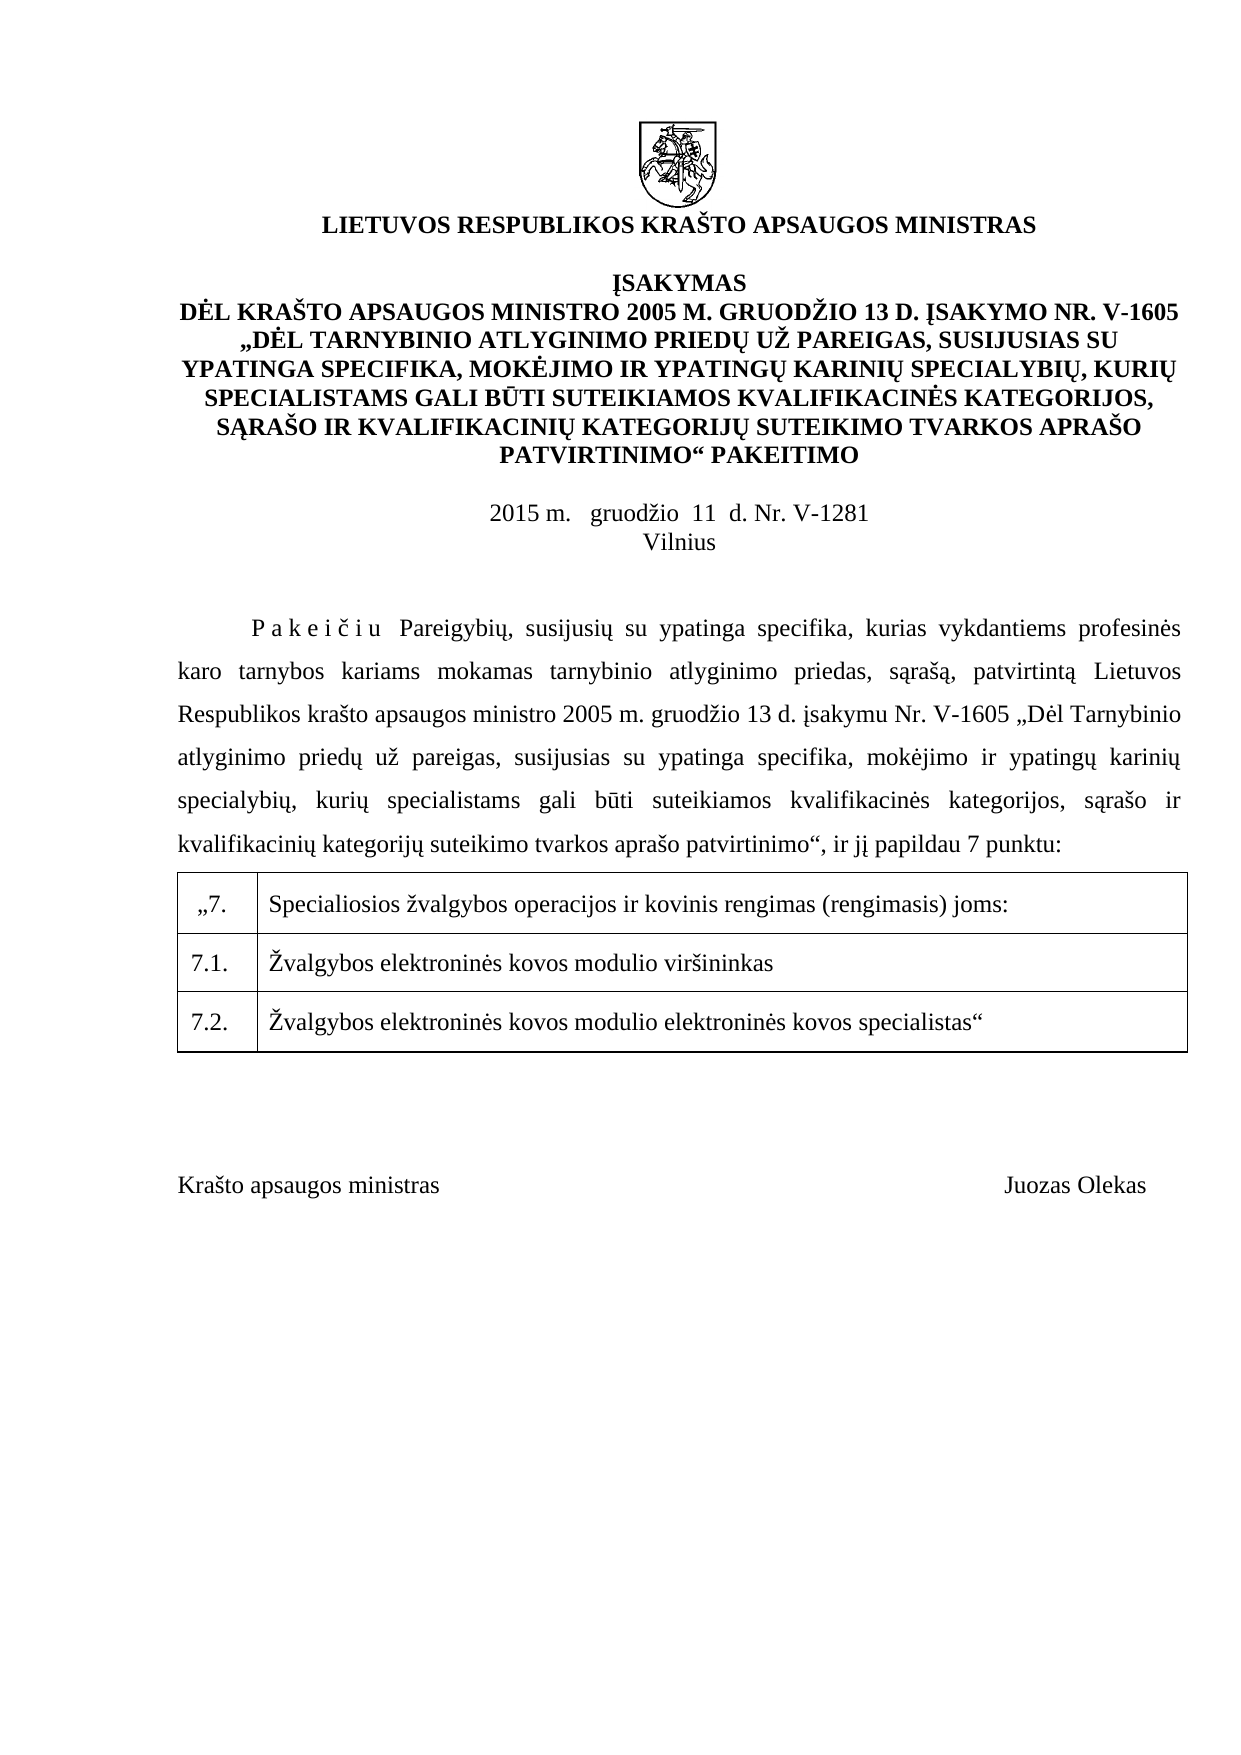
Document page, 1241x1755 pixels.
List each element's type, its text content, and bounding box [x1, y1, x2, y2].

text DĖL KRAŠTO APSAUGOS MINISTRO 2005 M. GRUODŽIO 13 D. ĮSAKYMO NR. V-1605 „DĖL TARNYBINIO ATLYGINIMO PRIEDŲ UŽ PAREIGAS, SUSIJUSIAS SU YPATINGA SPECIFIKA, MOKĖJIMO IR YPATINGŲ KARINIŲ SPECIALYBIŲ, KURIŲ SPECIALISTAMS GALI BŪTI SUTEIKIAMOS KVALIFIKACINĖS KATEGORIJOS, SĄRAŠO IR KVALIFIKACINIŲ KATEGORIJŲ SUTEIKIMO TVARKOS APRAŠO PATVIRTINIMO“ PAKEITIMO [177, 297, 1181, 469]
table_cell 7.2. [178, 992, 257, 1051]
table_header „7. [178, 873, 257, 933]
table_header Specialiosios žvalgybos operacijos ir kovinis rengimas (rengimasis) joms: [258, 873, 1187, 933]
table_cell [1188, 991, 1214, 1051]
text LIETUVOS RESPUBLIKOS KRAŠTO APSAUGOS MINISTRAS [177, 211, 1181, 239]
table_cell [1188, 933, 1214, 991]
table_cell 7.1. [178, 934, 257, 991]
text 2015 m. gruodžio 11 d. Nr. V-1281 [177, 498, 1181, 527]
text Pakeičiu Pareigybių, susijusių su ypatinga specifika, kurias vykdantiems profesinės karo tarnybos kariams mokamas tarnybinio atlyginimo priedas, sąrašą, patvirtintą Lietuvos Respublikos krašto apsaugos ministro 2005 m. gruodžio 13 d. įsakymu Nr. V-1605 „Dėl Tarnybinio atlyginimo priedų už pareigas, susijusias su ypatinga specifika, mokėjimo ir ypatingų karinių specialybių, kurių specialistams gali būti suteikiamos kvalifikacinės kategorijos, sąrašo ir kvalifikacinių kategorijų suteikimo tvarkos aprašo patvirtinimo“, ir jį papildau 7 punktu: [177, 613, 1181, 857]
table_cell Žvalgybos elektroninės kovos modulio elektroninės kovos specialistas“ [258, 992, 1187, 1051]
table_cell Žvalgybos elektroninės kovos modulio viršininkas [258, 934, 1187, 991]
table_header [1188, 872, 1214, 933]
text ĮSAKYMAS [177, 268, 1181, 297]
text Krašto apsaugos ministras Juozas Olekas [177, 1170, 1181, 1199]
text Vilnius [177, 527, 1181, 556]
